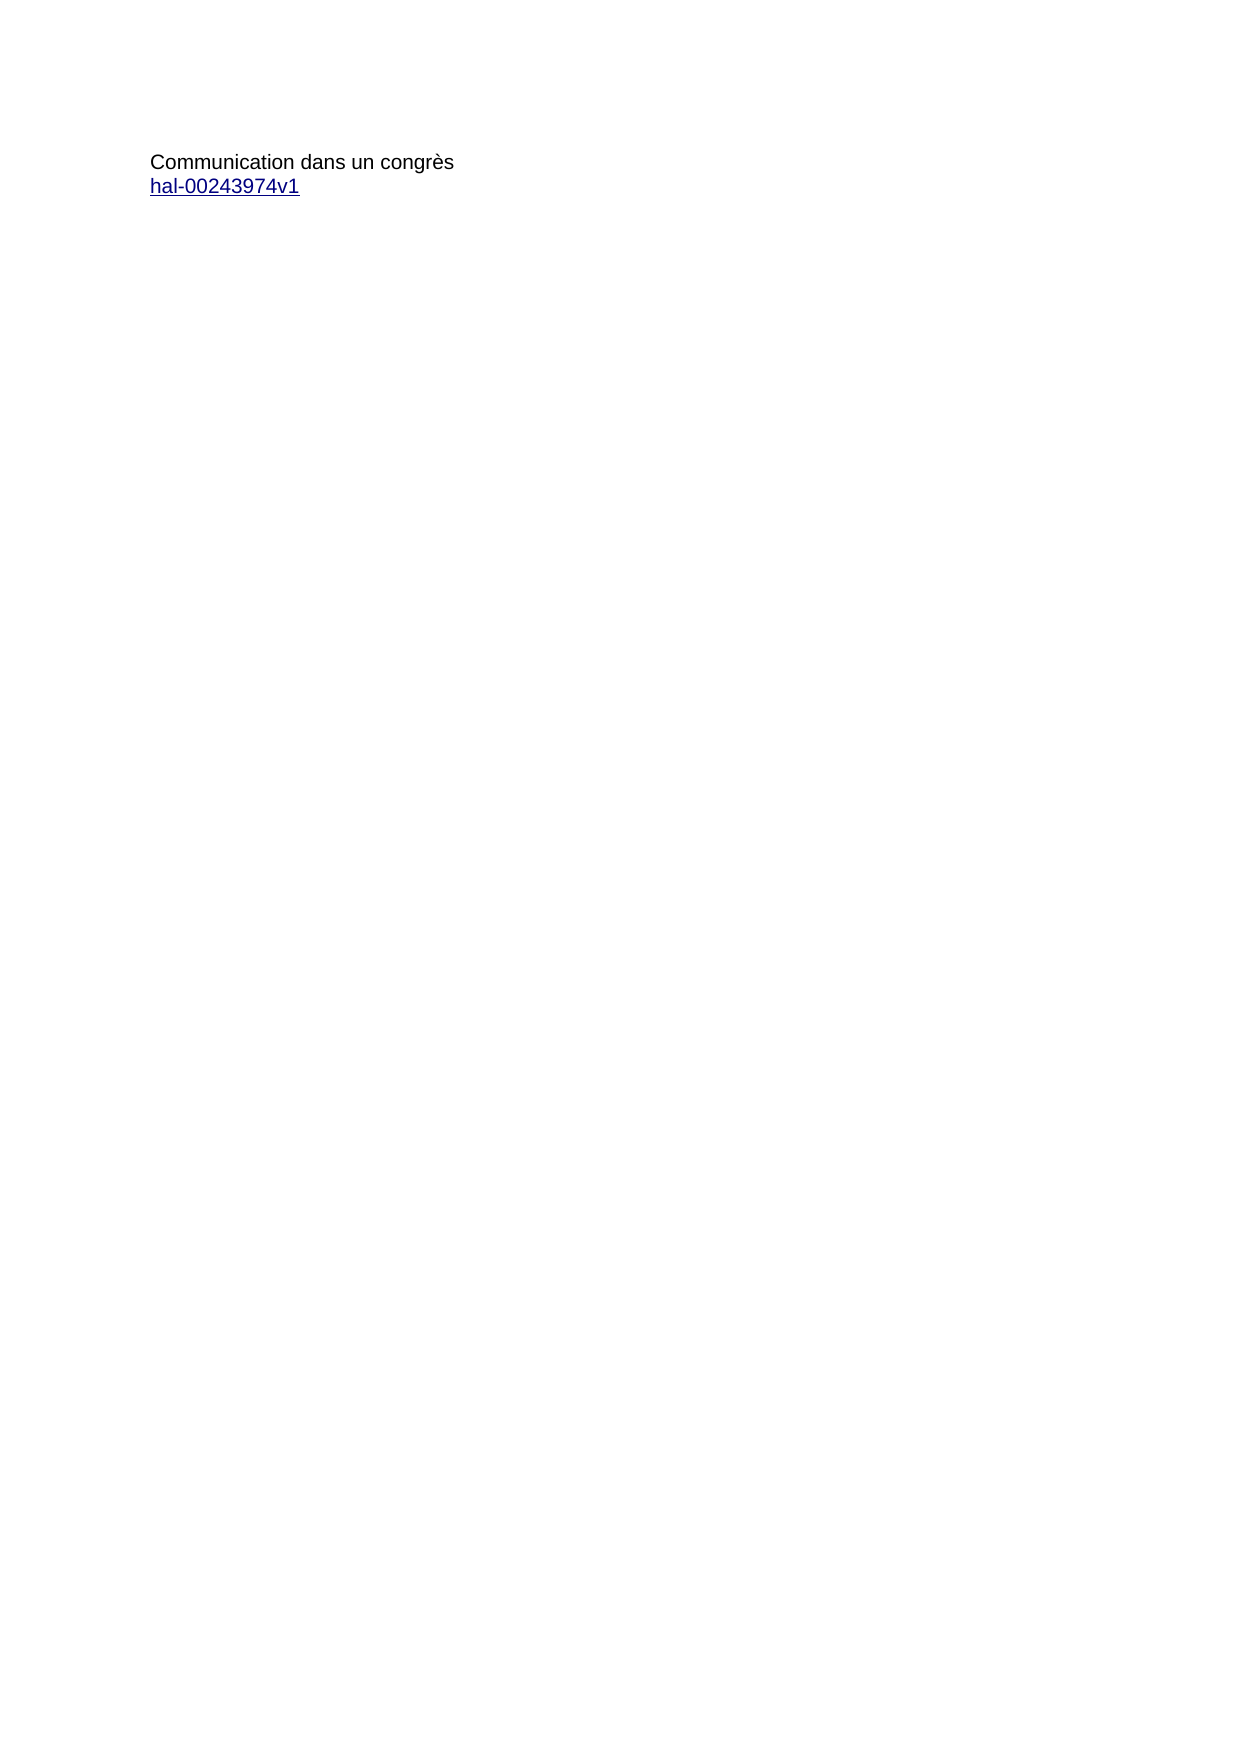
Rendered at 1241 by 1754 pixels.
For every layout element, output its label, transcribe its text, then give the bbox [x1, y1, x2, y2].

table_cell Communication dans un congrès hal-00243974v1 [150, 150, 1090, 198]
